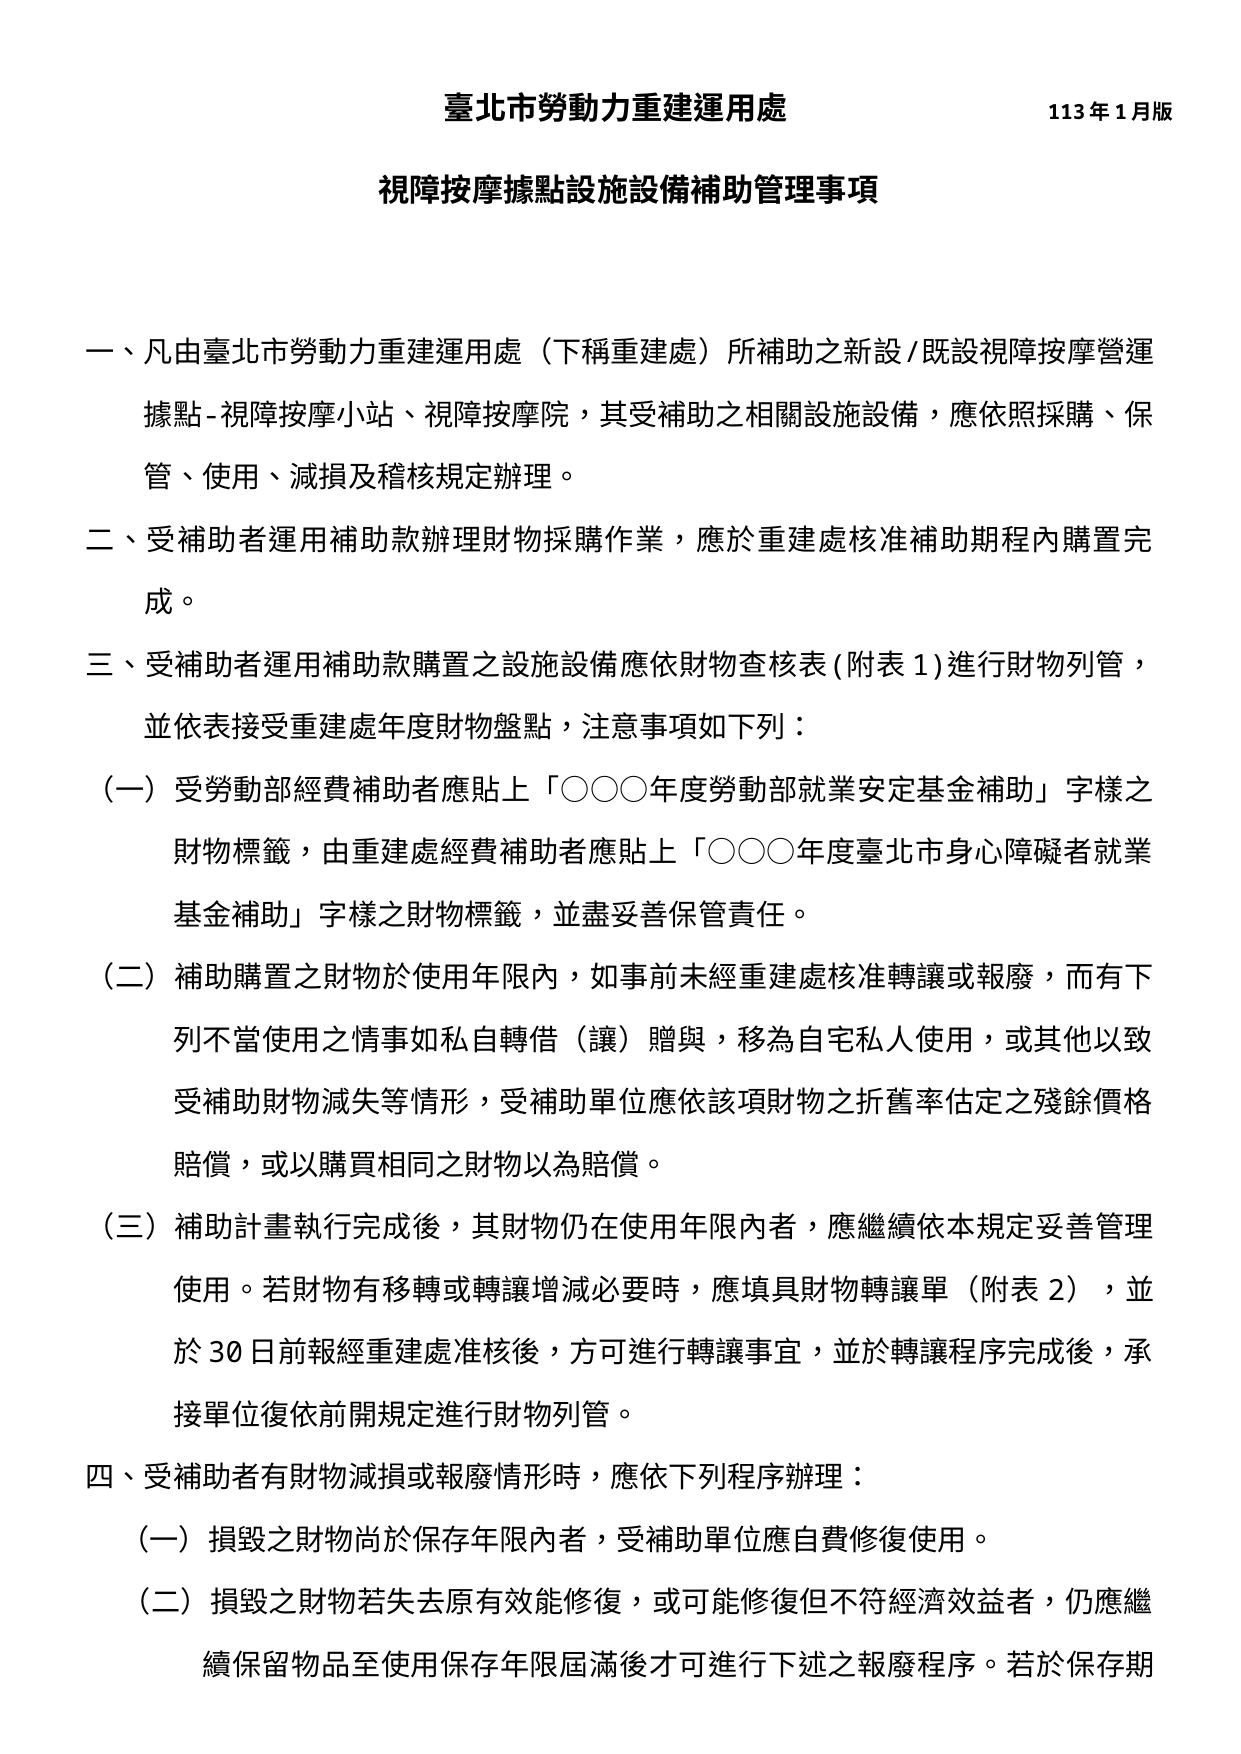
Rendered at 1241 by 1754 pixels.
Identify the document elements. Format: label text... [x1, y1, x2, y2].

text 視障按摩據點設施設備補助管理事項 [51, 146, 1205, 208]
text （一）受勞動部經費補助者應貼上「○○○年度勞動部就業安定基金補助」字樣之財物標籤，由重建處經費補助者應貼上「○○○年度臺北市身心障礙者就業基金補助」字樣之財物標籤，並盡妥善保管責任。 [85, 746, 1155, 933]
text （二）損毀之財物若失去原有效能修復，或可能修復但不符經濟效益者，仍應繼續保留物品至使用保存年限屆滿後才可進行下述之報廢程序。若於保存期 [85, 1558, 1155, 1683]
text （三）補助計畫執行完成後，其財物仍在使用年限內者，應繼續依本規定妥善管理使用。若財物有移轉或轉讓增減必要時，應填具財物轉讓單（附表2），並於30日前報經重建處准核後，方可進行轉讓事宜，並於轉讓程序完成後，承接單位復依前開規定進行財物列管。 [85, 1183, 1155, 1433]
text 四、受補助者有財物減損或報廢情形時，應依下列程序辦理： [85, 1433, 1155, 1496]
text 一、凡由臺北市勞動力重建運用處（下稱重建處）所補助之新設/既設視障按摩營運據點-視障按摩小站、視障按摩院，其受補助之相關設施設備，應依照採購、保管、使用、減損及稽核規定辦理。 [85, 308, 1155, 496]
text 臺北市勞動力重建運用處 113年1月版 [51, 64, 1172, 127]
text （一）損毀之財物尚於保存年限內者，受補助單位應自費修復使用。 [85, 1496, 1155, 1558]
text （二）補助購置之財物於使用年限內，如事前未經重建處核准轉讓或報廢，而有下列不當使用之情事如私自轉借（讓）贈與，移為自宅私人使用，或其他以致受補助財物減失等情形，受補助單位應依該項財物之折舊率估定之殘餘價格賠償，或以購買相同之財物以為賠償。 [85, 933, 1155, 1183]
text 二、受補助者運用補助款辦理財物採購作業，應於重建處核准補助期程內購置完成。 [86, 496, 1154, 621]
text 三、受補助者運用補助款購置之設施設備應依財物查核表(附表1)進行財物列管，並依表接受重建處年度財物盤點，注意事項如下列： [85, 621, 1155, 746]
